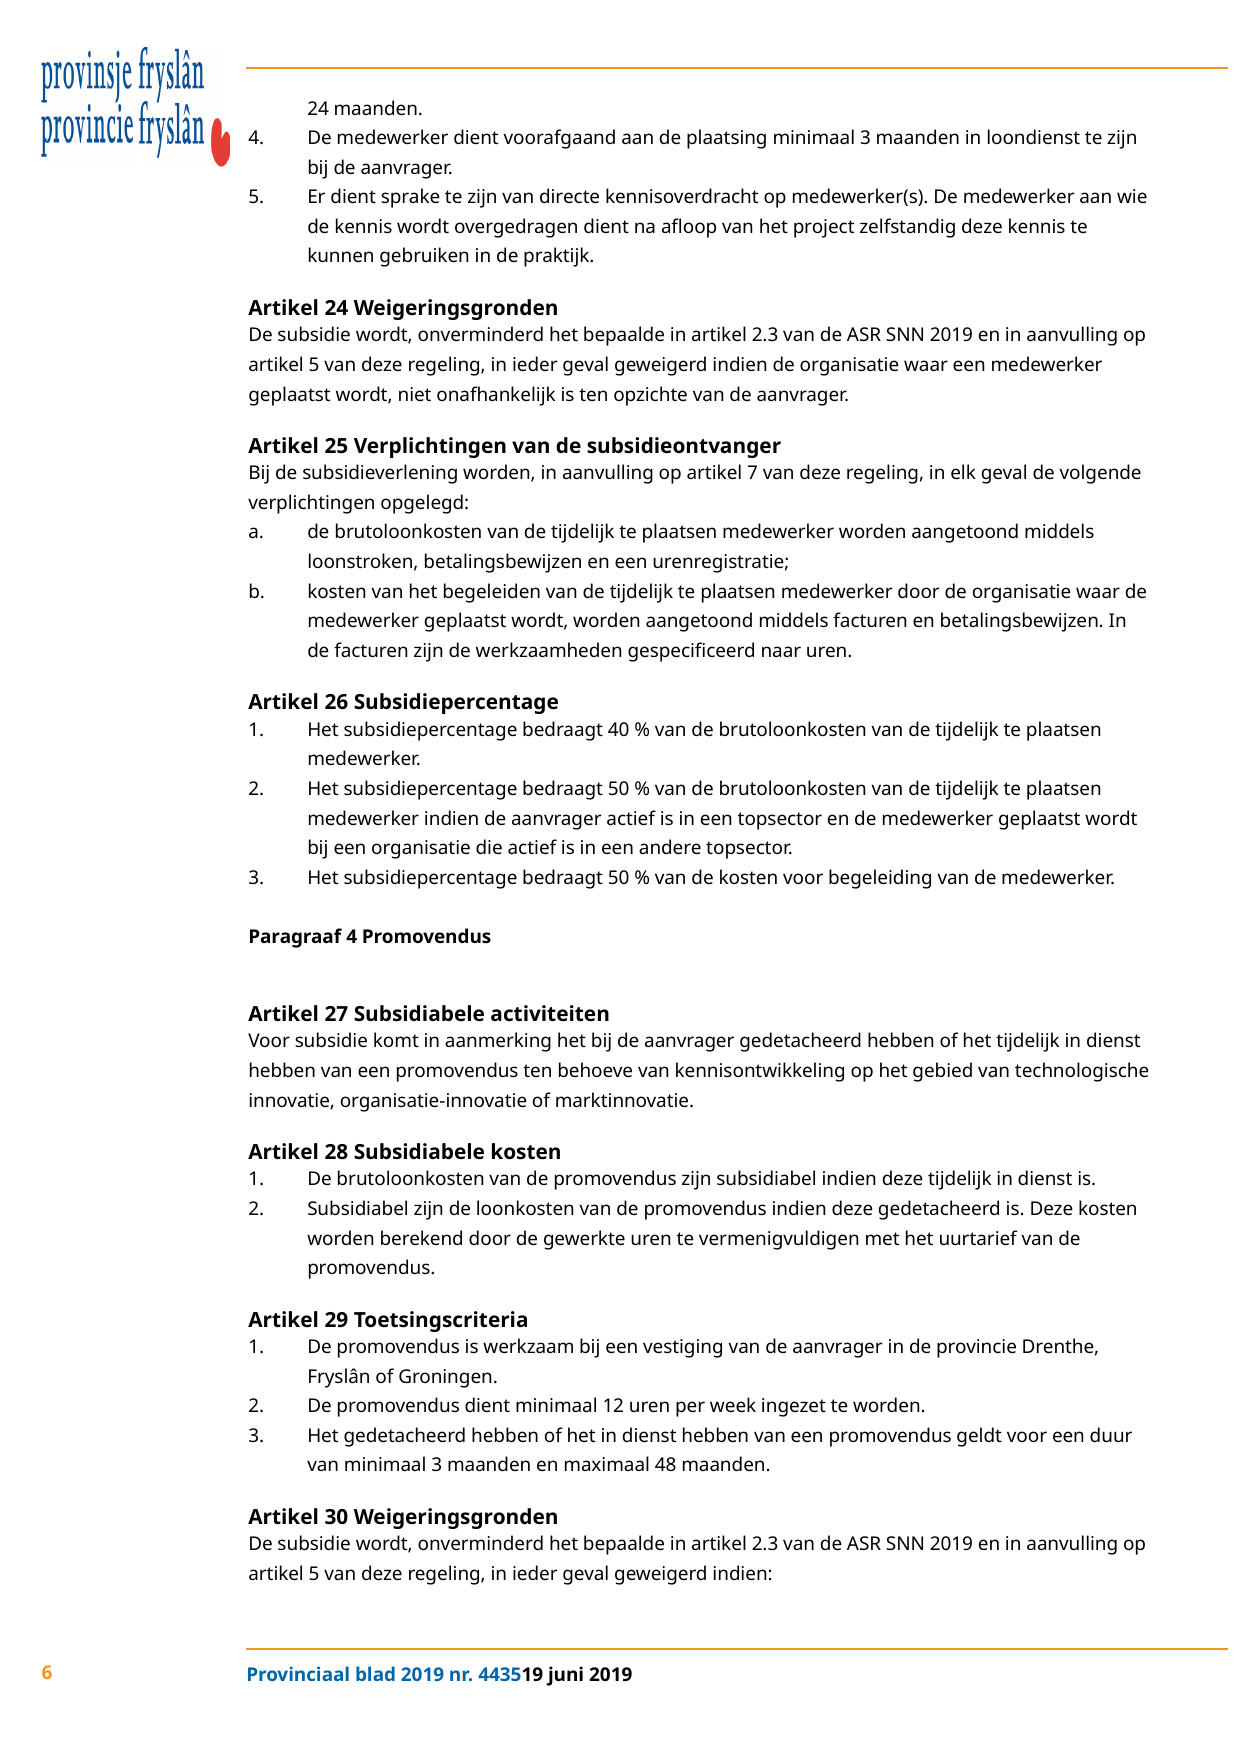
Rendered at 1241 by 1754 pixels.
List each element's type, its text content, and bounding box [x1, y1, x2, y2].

list Het subsidiepercentage bedraagt 40 % van de brutoloonkosten van de tijdelijk te plaatsen medewerker. [248, 716, 1152, 771]
list Er dient sprake te zijn van directe kennisoverdracht op medewerker(s). De medewerker aan wie de kennis wordt overgedragen dient na afloop van het project zelfstandig deze kennis te kunnen gebruiken in de praktijk. [248, 183, 1152, 268]
list kosten van het begeleiden van de tijdelijk te plaatsen medewerker door de organisatie waar de medewerker geplaatst wordt, worden aangetoond middels facturen en betalingsbewijzen. In de facturen zijn de werkzaamheden gespecificeerd naar uren. [248, 578, 1152, 663]
text Artikel 25 Verplichtingen van de subsidieontvanger [248, 431, 1152, 459]
list De brutoloonkosten van de promovendus zijn subsidiabel indien deze tijdelijk in dienst is. [248, 1166, 1152, 1191]
text Bij de subsidieverlening worden, in aanvulling op artikel 7 van deze regeling, in elk geval de volgende verplichtingen opgelegd: [248, 459, 1152, 515]
picture [41, 47, 231, 172]
text De subsidie wordt, onverminderd het bepaalde in artikel 2.3 van de ASR SNN 2019 en in aanvulling op artikel 5 van deze regeling, in ieder geval geweigerd indien: [248, 1530, 1152, 1586]
text Artikel 26 Subsidiepercentage [248, 687, 1152, 716]
text Artikel 30 Weigeringsgronden [248, 1502, 1152, 1530]
list De medewerker dient voorafgaand aan de plaatsing minimaal 3 maanden in loondienst te zijn bij de aanvrager. [248, 124, 1152, 180]
list De promovendus is werkzaam bij een vestiging van de aanvrager in de provincie Drenthe, Fryslân of Groningen. [248, 1333, 1152, 1388]
list de brutoloonkosten van de tijdelijk te plaatsen medewerker worden aangetoond middels loonstroken, betalingsbewijzen en een urenregistratie; [248, 519, 1152, 574]
list 24 maanden. [248, 95, 1152, 121]
text Artikel 24 Weigeringsgronden [248, 293, 1152, 322]
text Artikel 27 Subsidiabele activiteiten [248, 999, 1152, 1028]
list Subsidiabel zijn de loonkosten van de promovendus indien deze gedetacheerd is. Deze kosten worden berekend door de gewerkte uren te vermenigvuldigen met het uurtarief van de promovendus. [248, 1195, 1152, 1280]
list Het subsidiepercentage bedraagt 50 % van de brutoloonkosten van de tijdelijk te plaatsen medewerker indien de aanvrager actief is in een topsector en de medewerker geplaatst wordt bij een organisatie die actief is in een andere topsector. [248, 775, 1152, 860]
text Artikel 29 Toetsingscriteria [248, 1305, 1152, 1333]
text Voor subsidie komt in aanmerking het bij de aanvrager gedetacheerd hebben of het tijdelijk in dienst hebben van een promovendus ten behoeve van kennisontwikkeling op het gebied van technologische innovatie, organisatie-innovatie of marktinnovatie. [248, 1028, 1152, 1112]
text De subsidie wordt, onverminderd het bepaalde in artikel 2.3 van de ASR SNN 2019 en in aanvulling op artikel 5 van deze regeling, in ieder geval geweigerd indien de organisatie waar een medewerker geplaatst wordt, niet onafhankelijk is ten opzichte van de aanvrager. [248, 322, 1152, 406]
list Het gedetacheerd hebben of het in dienst hebben van een promovendus geldt voor een duur van minimaal 3 maanden en maximaal 48 maanden. [248, 1422, 1152, 1477]
text Paragraaf 4 Promovendus [248, 923, 1152, 949]
list Het subsidiepercentage bedraagt 50 % van de kosten voor begeleiding van de medewerker. [248, 864, 1152, 889]
list De promovendus dient minimaal 12 uren per week ingezet te worden. [248, 1392, 1152, 1418]
text Artikel 28 Subsidiabele kosten [248, 1137, 1152, 1166]
